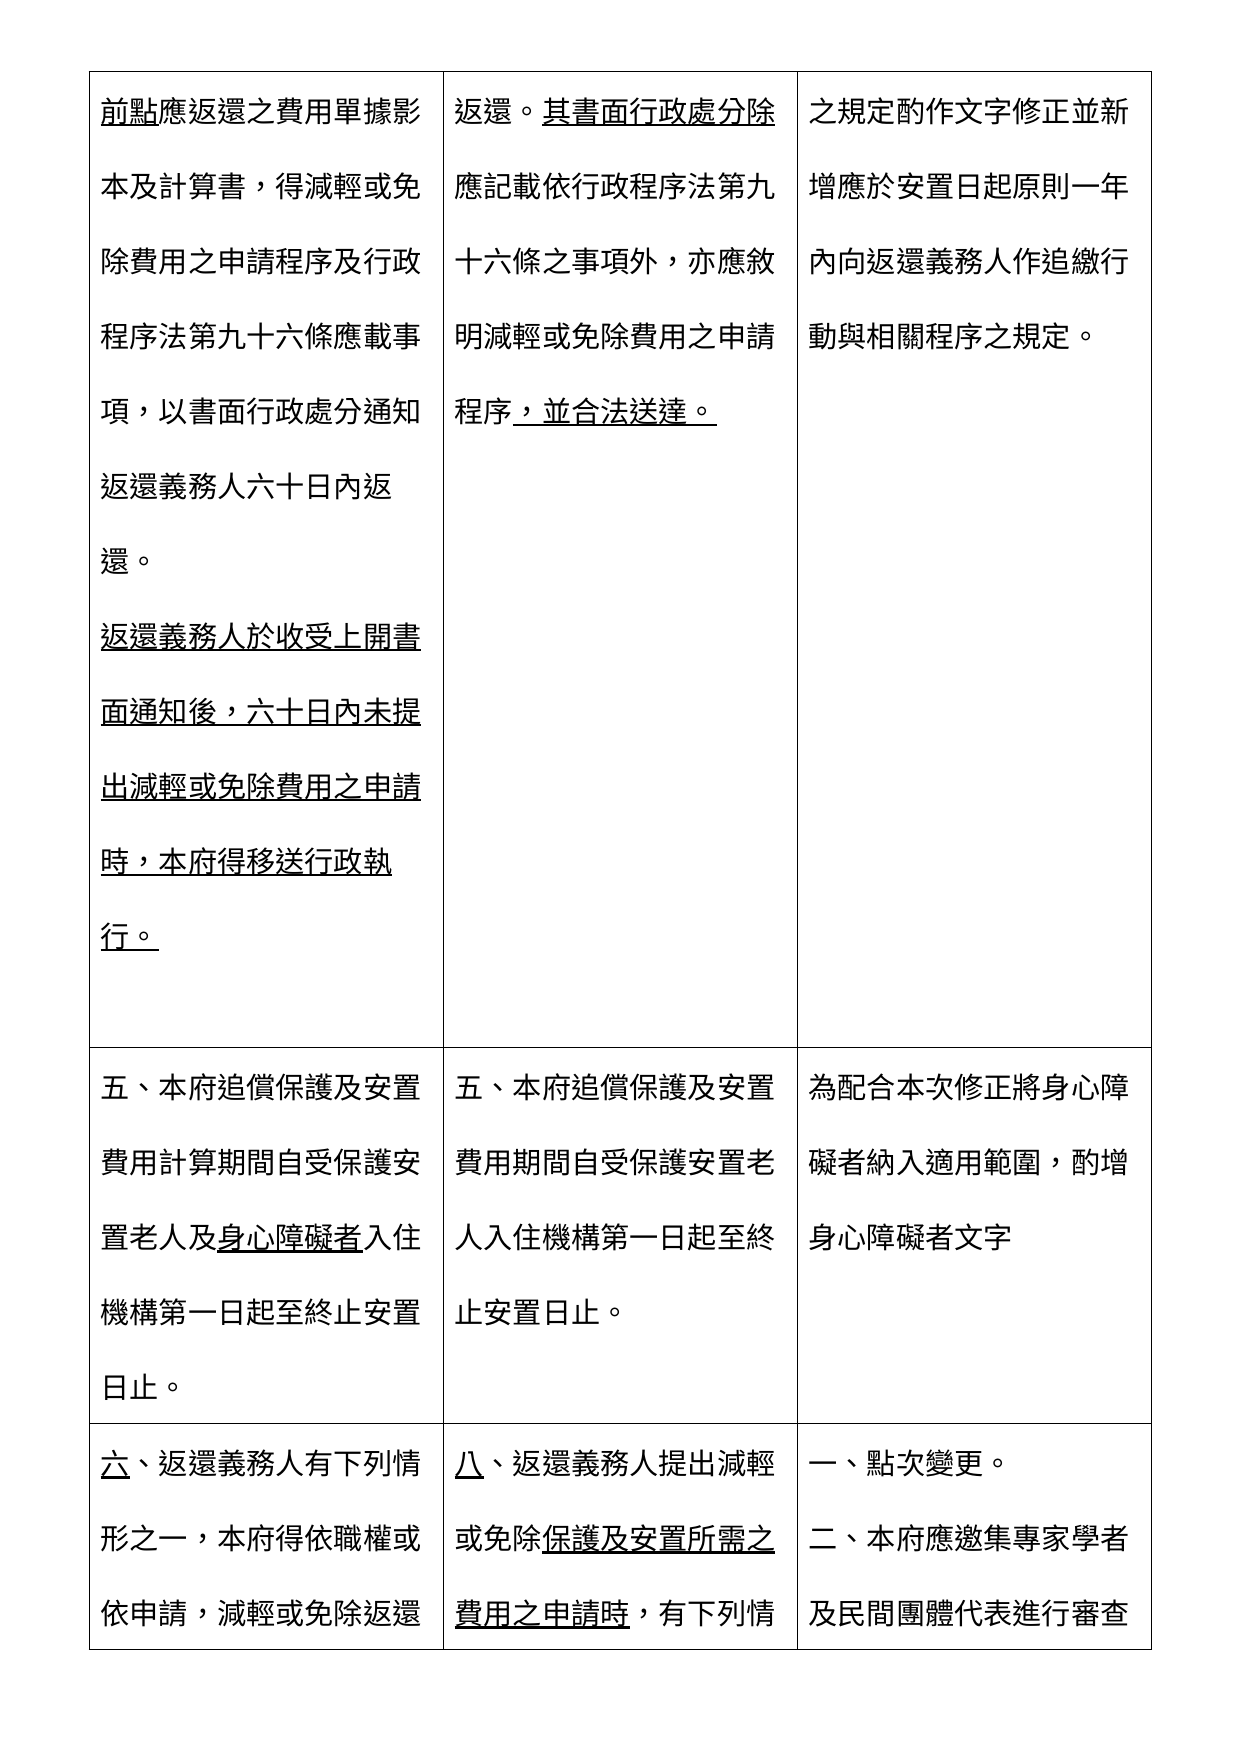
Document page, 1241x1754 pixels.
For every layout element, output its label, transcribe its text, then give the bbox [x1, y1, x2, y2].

table_cell 前點應返還之費用單據影本及計算書，得減輕或免除費用之申請程序及行政程序法第九十六條應載事項，以書面行政處分通知返還義務人六十日內返還。 返還義務人於收受上開書面通知後，六十日內未提出減輕或免除費用之申請時，本府得移送行政執行。 [90, 72, 443, 1047]
table_cell 返還。其書面行政處分除應記載依行政程序法第九十六條之事項外，亦應敘明減輕或免除費用之申請程序，並合法送達。 [444, 72, 797, 1047]
table_cell 六、返還義務人有下列情形之一，本府得依職權或依申請，減輕或免除返還 [90, 1424, 443, 1649]
table_cell 八、返還義務人提出減輕或免除保護及安置所需之費用之申請時，有下列情 [444, 1424, 797, 1649]
table_cell 五、本府追償保護及安置費用計算期間自受保護安置老人及身心障礙者入住機構第一日起至終止安置日止。 [90, 1048, 443, 1423]
table_cell 五、本府追償保護及安置費用期間自受保護安置老人入住機構第一日起至終止安置日止。 [444, 1048, 797, 1423]
table_cell 一、點次變更。 二、本府應邀集專家學者及民間團體代表進行審查 [798, 1424, 1151, 1649]
table_cell 之規定酌作文字修正並新增應於安置日起原則一年內向返還義務人作追繳行動與相關程序之規定。 [798, 72, 1151, 1047]
table_cell 為配合本次修正將身心障礙者納入適用範圍，酌增身心障礙者文字 [798, 1048, 1151, 1423]
